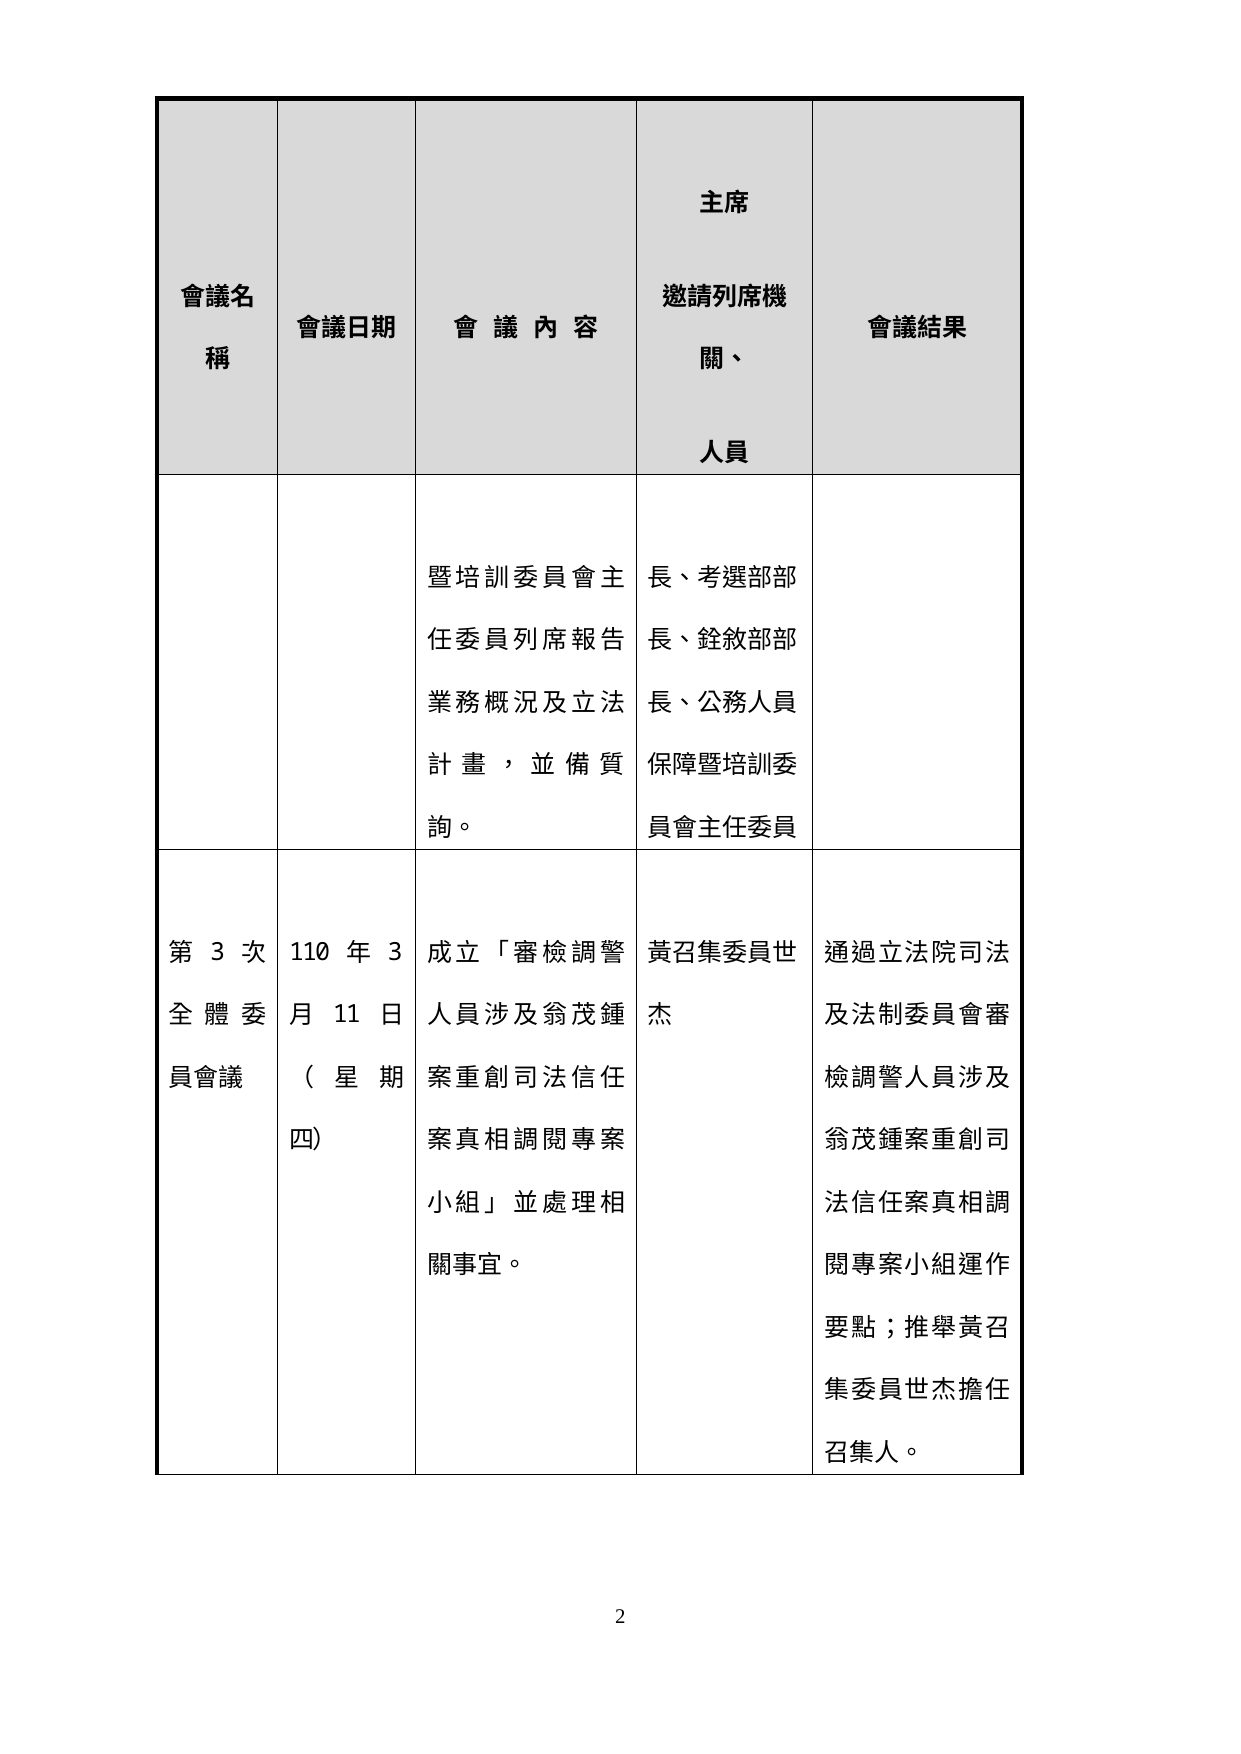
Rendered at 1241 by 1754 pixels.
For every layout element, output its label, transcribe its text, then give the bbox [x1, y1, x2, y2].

table_cell [813, 475, 1020, 849]
table_cell [159, 475, 277, 849]
table_cell 黃召集委員世杰 [637, 850, 812, 1474]
table_cell [278, 475, 415, 849]
table_cell 110年3月11日（星期四） [278, 850, 415, 1474]
table_cell 第3次全體委員會議 [159, 850, 277, 1474]
table_cell 長、考選部部長、銓敘部部長、公務人員保障暨培訓委員會主任委員 [637, 475, 812, 849]
table_header 會議日期 [278, 101, 415, 474]
table_cell 通過立法院司法及法制委員會審檢調警人員涉及翁茂鍾案重創司法信任案真相調閱專案小組運作要點；推舉黃召集委員世杰擔任召集人。 [813, 850, 1020, 1474]
table_header 會議名稱 [159, 101, 277, 474]
table_cell 成立「審檢調警人員涉及翁茂鍾案重創司法信任案真相調閱專案小組」並處理相關事宜。 [416, 850, 636, 1474]
table_header 會議結果 [813, 101, 1020, 474]
table_header 主席 邀請列席機關、 人員 [637, 101, 812, 474]
table_header 會議內容 [416, 101, 636, 474]
table_cell 暨培訓委員會主任委員列席報告業務概況及立法計畫，並備質詢。 [416, 475, 636, 849]
